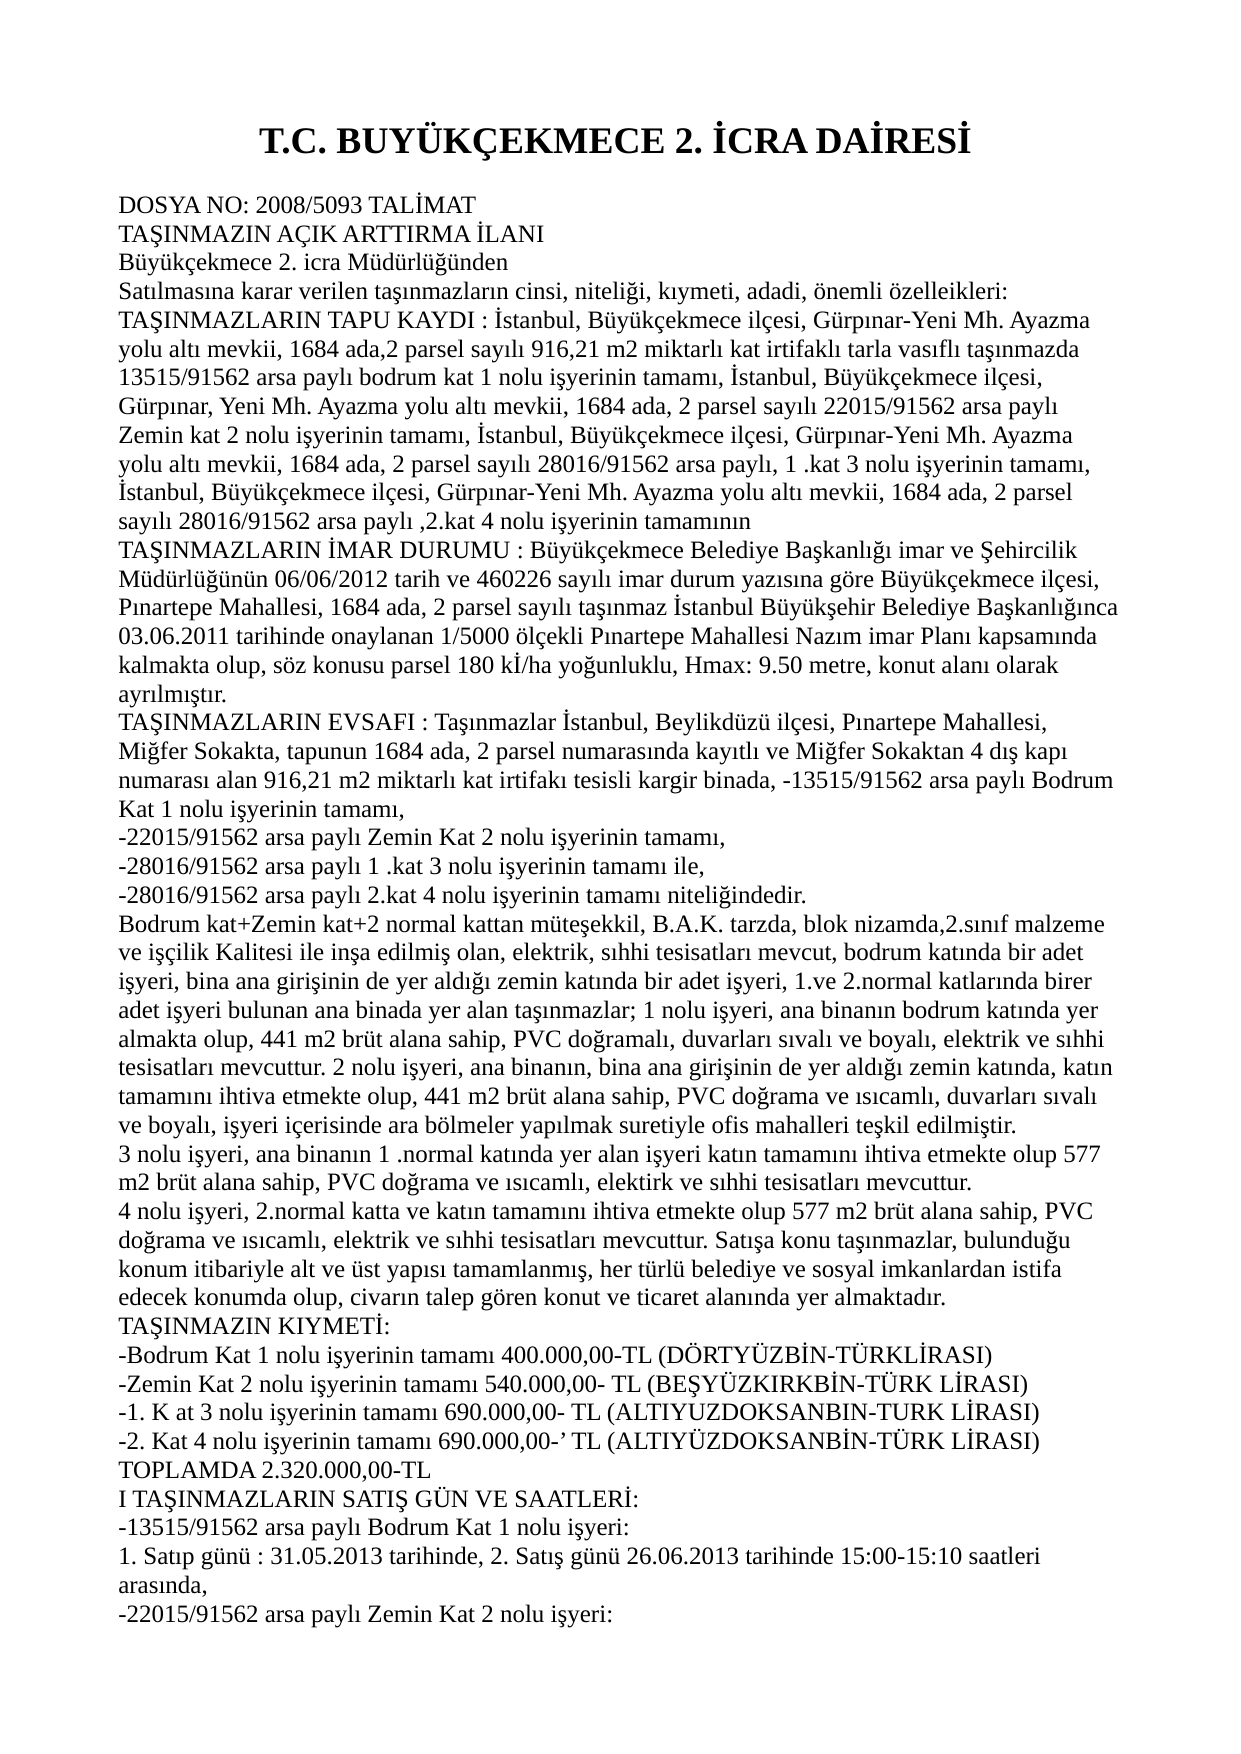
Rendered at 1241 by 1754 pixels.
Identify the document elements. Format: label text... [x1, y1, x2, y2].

text 4 nolu işyeri, 2.normal katta ve katın tamamını ihtiva etmekte olup 577 m2 brüt alana sahip, PVC doğrama ve ısıcamlı, elektrik ve sıhhi tesisatları mevcuttur. Satışa konu taşınmazlar, bulunduğu konum itibariyle alt ve üst yapısı tamamlanmış, her türlü belediye ve sosyal imkanlardan istifa edecek konumda olup, civarın talep gören konut ve ticaret alanında yer almaktadır. [118, 1196, 1122, 1311]
text -22015/91562 arsa paylı Zemin Kat 2 nolu işyerinin tamamı, [118, 822, 1122, 851]
text -22015/91562 arsa paylı Zemin Kat 2 nolu işyeri: [118, 1599, 1122, 1627]
text TAŞINMAZIN AÇIK ARTTIRMA İLANI [118, 219, 1122, 247]
text 1. Satıp günü : 31.05.2013 tarihinde, 2. Satış günü 26.06.2013 tarihinde 15:00-15:10 saatleri arasında, [118, 1541, 1122, 1599]
text TAŞINMAZLARIN İMAR DURUMU : Büyükçekmece Belediye Başkanlığı imar ve Şehircilik Müdürlüğünün 06/06/2012 tarih ve 460226 sayılı imar durum yazısına göre Büyükçekmece ilçesi, Pınartepe Mahallesi, 1684 ada, 2 parsel sayılı taşınmaz İstanbul Büyükşehir Belediye Başkanlığınca 03.06.2011 tarihinde onaylanan 1/5000 ölçekli Pınartepe Mahallesi Nazım imar Planı kapsamında kalmakta olup, söz konusu parsel 180 kİ/ha yoğunluklu, Hmax: 9.50 metre, konut alanı olarak ayrılmıştır. [118, 535, 1122, 707]
text -2. Kat 4 nolu işyerinin tamamı 690.000,00-’ TL (ALTIYÜZDOKSANBİN-TÜRK LİRASI) TOPLAMDA 2.320.000,00-TL [118, 1426, 1122, 1484]
text T.C. BUYÜKÇEKMECE 2. İCRA DAİRESİ [118, 118, 1122, 161]
text DOSYA NO: 2008/5093 TALİMAT [118, 190, 1122, 219]
text -Bodrum Kat 1 nolu işyerinin tamamı 400.000,00-TL (DÖRTYÜZBİN-TÜRKLİRASI) [118, 1340, 1122, 1369]
text -28016/91562 arsa paylı 1 .kat 3 nolu işyerinin tamamı ile, [118, 851, 1122, 880]
text Bodrum kat+Zemin kat+2 normal kattan müteşekkil, B.A.K. tarzda, blok nizamda,2.sınıf malzeme ve işçilik Kalitesi ile inşa edilmiş olan, elektrik, sıhhi tesisatları mevcut, bodrum katında bir adet işyeri, bina ana girişinin de yer aldığı zemin katında bir adet işyeri, 1.ve 2.normal katlarında birer adet işyeri bulunan ana binada yer alan taşınmazlar; 1 nolu işyeri, ana binanın bodrum katında yer almakta olup, 441 m2 brüt alana sahip, PVC doğramalı, duvarları sıvalı ve boyalı, elektrik ve sıhhi tesisatları mevcuttur. 2 nolu işyeri, ana binanın, bina ana girişinin de yer aldığı zemin katında, katın tamamını ihtiva etmekte olup, 441 m2 brüt alana sahip, PVC doğrama ve ısıcamlı, duvarları sıvalı ve boyalı, işyeri içerisinde ara bölmeler yapılmak suretiyle ofis mahalleri teşkil edilmiştir. [118, 909, 1122, 1139]
text -1. K at 3 nolu işyerinin tamamı 690.000,00- TL (ALTIYUZDOKSANBIN-TURK LİRASI) [118, 1397, 1122, 1426]
text Satılmasına karar verilen taşınmazların cinsi, niteliği, kıymeti, adadi, önemli özelleikleri: TAŞINMAZLARIN TAPU KAYDI : İstanbul, Büyükçekmece ilçesi, Gürpınar-Yeni Mh. Ayazma yolu altı mevkii, 1684 ada,2 parsel sayılı 916,21 m2 miktarlı kat irtifaklı tarla vasıflı taşınmazda 13515/91562 arsa paylı bodrum kat 1 nolu işyerinin tamamı, İstanbul, Büyükçekmece ilçesi, Gürpınar, Yeni Mh. Ayazma yolu altı mevkii, 1684 ada, 2 parsel sayılı 22015/91562 arsa paylı Zemin kat 2 nolu işyerinin tamamı, İstanbul, Büyükçekmece ilçesi, Gürpınar-Yeni Mh. Ayazma yolu altı mevkii, 1684 ada, 2 parsel sayılı 28016/91562 arsa paylı, 1 .kat 3 nolu işyerinin tamamı, İstanbul, Büyükçekmece ilçesi, Gürpınar-Yeni Mh. Ayazma yolu altı mevkii, 1684 ada, 2 parsel sayılı 28016/91562 arsa paylı ,2.kat 4 nolu işyerinin tamamının [118, 276, 1122, 535]
text I TAŞINMAZLARIN SATIŞ GÜN VE SAATLERİ: [118, 1484, 1122, 1512]
text -28016/91562 arsa paylı 2.kat 4 nolu işyerinin tamamı niteliğindedir. [118, 880, 1122, 909]
text Büyükçekmece 2. icra Müdürlüğünden [118, 247, 1122, 276]
text TAŞINMAZLARIN EVSAFI : Taşınmazlar İstanbul, Beylikdüzü ilçesi, Pınartepe Mahallesi, Miğfer Sokakta, tapunun 1684 ada, 2 parsel numarasında kayıtlı ve Miğfer Sokaktan 4 dış kapı numarası alan 916,21 m2 miktarlı kat irtifakı tesisli kargir binada, -13515/91562 arsa paylı Bodrum Kat 1 nolu işyerinin tamamı, [118, 707, 1122, 822]
text -Zemin Kat 2 nolu işyerinin tamamı 540.000,00- TL (BEŞYÜZKIRKBİN-TÜRK LİRASI) [118, 1369, 1122, 1397]
text 3 nolu işyeri, ana binanın 1 .normal katında yer alan işyeri katın tamamını ihtiva etmekte olup 577 m2 brüt alana sahip, PVC doğrama ve ısıcamlı, elektirk ve sıhhi tesisatları mevcuttur. [118, 1139, 1122, 1196]
text -13515/91562 arsa paylı Bodrum Kat 1 nolu işyeri: [118, 1512, 1122, 1541]
text TAŞINMAZIN KIYMETİ: [118, 1311, 1122, 1340]
